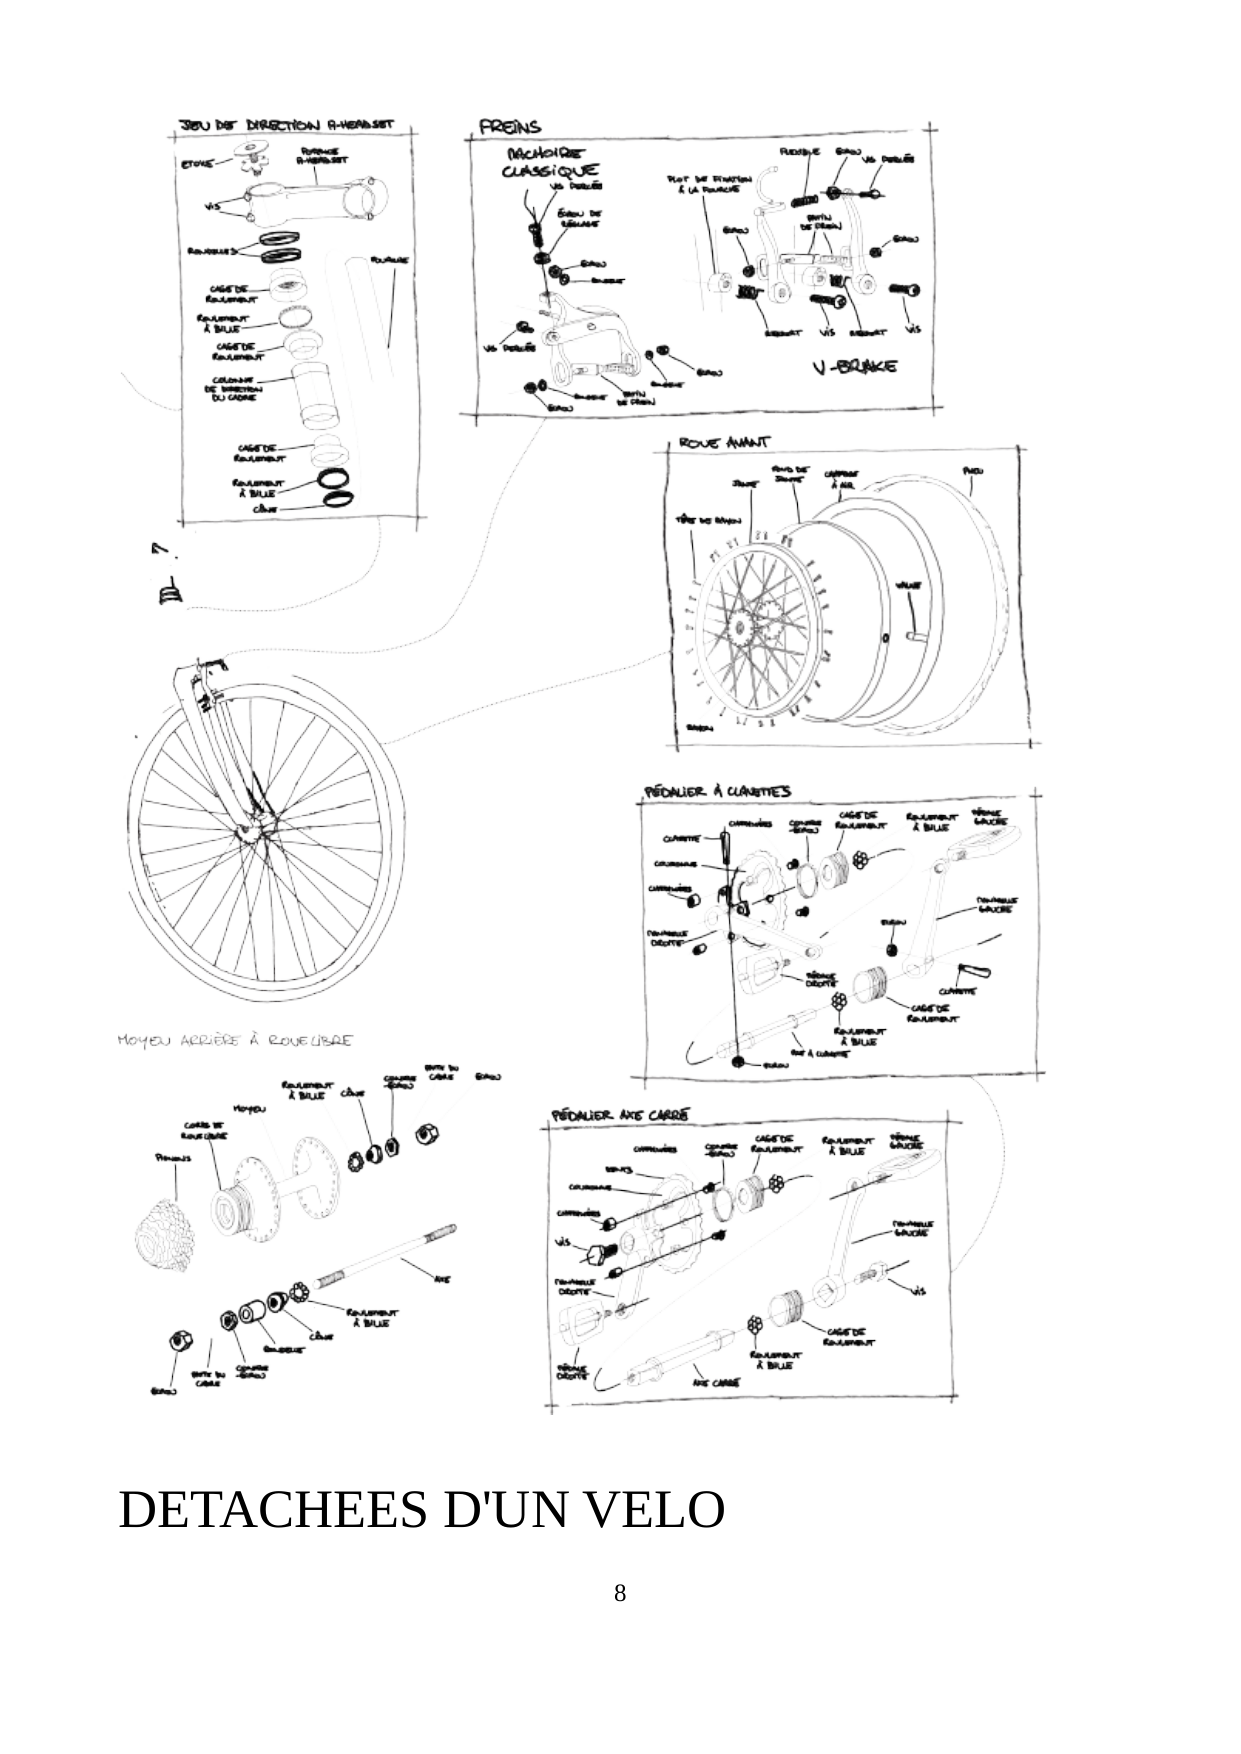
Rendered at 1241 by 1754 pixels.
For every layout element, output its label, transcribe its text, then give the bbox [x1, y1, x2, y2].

text DETACHEES D'UN VELO [118, 1477, 1122, 1539]
picture [118, 118, 1047, 1415]
